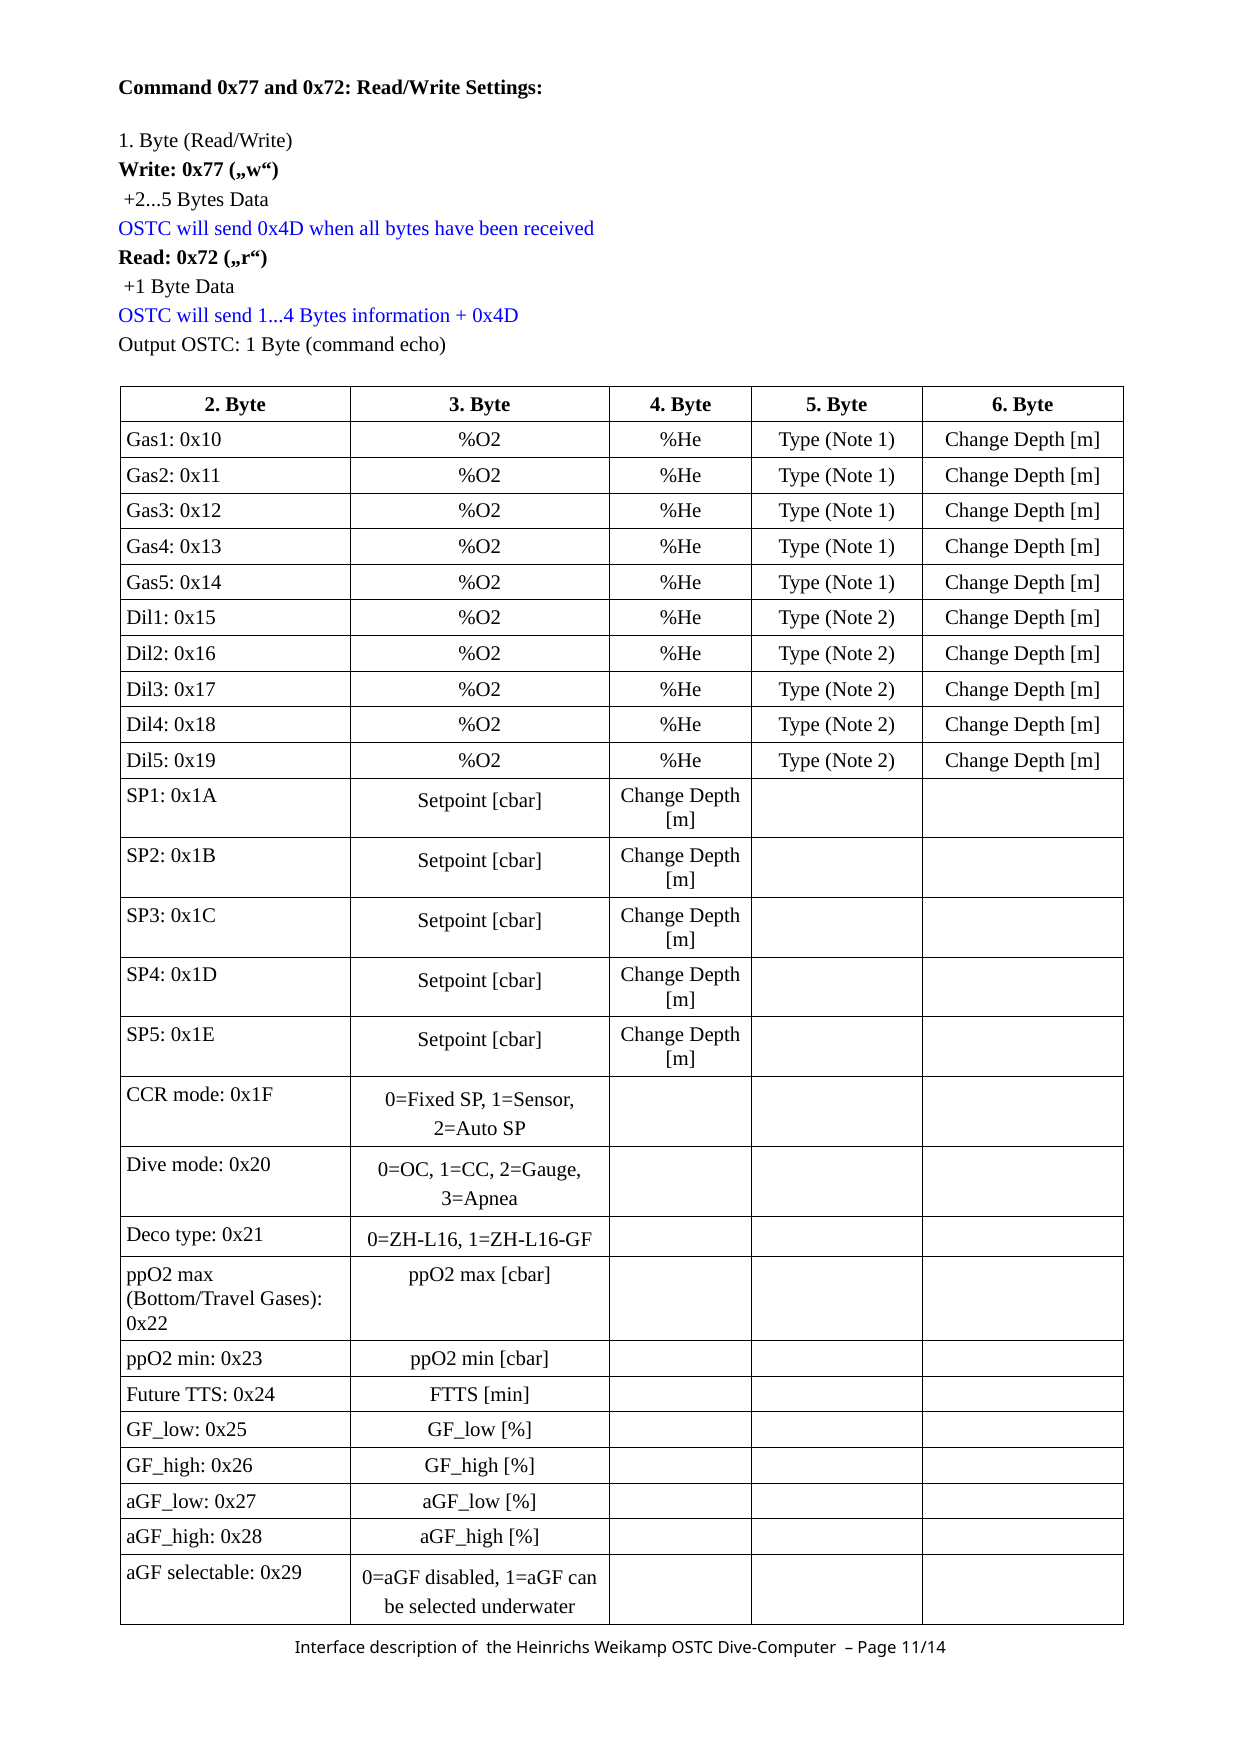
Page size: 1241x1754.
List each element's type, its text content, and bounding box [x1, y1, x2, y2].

table_cell Dil1: 0x15 [121, 600, 350, 635]
table_cell Type (Note 1) [752, 565, 922, 599]
table_cell 0=ZH-L16, 1=ZH-L16-GF [351, 1217, 609, 1256]
table_cell [610, 1147, 751, 1216]
text Read: 0x72 („r“) [118, 240, 1122, 269]
table_cell 0=OC, 1=CC, 2=Gauge, 3=Apnea [351, 1147, 609, 1216]
table_cell Setpoint [cbar] [351, 898, 609, 957]
table_cell Change Depth [m] [923, 672, 1123, 706]
table_cell [923, 1555, 1123, 1624]
table_cell [752, 1377, 922, 1411]
table_cell %O2 [351, 529, 609, 564]
table_cell [752, 1217, 922, 1256]
table_cell [923, 1341, 1123, 1376]
table_cell %He [610, 743, 751, 777]
table_cell [610, 1217, 751, 1256]
table_cell Change Depth [m] [923, 529, 1123, 564]
table_cell [610, 1377, 751, 1411]
text +2...5 Bytes Data [118, 181, 1122, 211]
table_cell Gas1: 0x10 [121, 422, 350, 457]
table_cell aGF_high: 0x28 [121, 1519, 350, 1554]
table_cell [610, 1412, 751, 1447]
table_cell Type (Note 1) [752, 422, 922, 457]
table_cell aGF selectable: 0x29 [121, 1555, 350, 1624]
table_cell [610, 1519, 751, 1554]
table_cell %He [610, 565, 751, 599]
table_cell Change Depth [m] [923, 565, 1123, 599]
table_cell %O2 [351, 672, 609, 706]
table_cell [752, 1077, 922, 1146]
table_cell ppO2 max [cbar] [351, 1257, 609, 1340]
table_cell %He [610, 636, 751, 671]
table_header 2. Byte [121, 387, 350, 421]
table_cell Type (Note 1) [752, 494, 922, 528]
table_cell [752, 1484, 922, 1518]
table_cell Change Depth [m] [923, 707, 1123, 742]
table_cell %O2 [351, 565, 609, 599]
text OSTC will send 1...4 Bytes information + 0x4D [118, 298, 1122, 327]
table_cell ppO2 min: 0x23 [121, 1341, 350, 1376]
table_cell [610, 1448, 751, 1483]
table_cell [752, 1341, 922, 1376]
table_cell 0=Fixed SP, 1=Sensor, 2=Auto SP [351, 1077, 609, 1146]
table_cell Type (Note 1) [752, 458, 922, 492]
table_cell SP2: 0x1B [121, 838, 350, 897]
table_cell [923, 1377, 1123, 1411]
table_cell [923, 958, 1123, 1016]
table_cell [923, 1147, 1123, 1216]
table_cell %O2 [351, 422, 609, 457]
table_cell [752, 1448, 922, 1483]
table_cell Change Depth [m] [923, 743, 1123, 777]
table_cell aGF_high [%] [351, 1519, 609, 1554]
table_cell Change Depth [m] [610, 898, 751, 957]
table_cell [752, 1519, 922, 1554]
table_cell [923, 898, 1123, 957]
table_cell SP3: 0x1C [121, 898, 350, 957]
table_cell [752, 1257, 922, 1340]
table_cell [610, 1341, 751, 1376]
table_cell Type (Note 2) [752, 600, 922, 635]
table_cell Type (Note 2) [752, 636, 922, 671]
table_cell Dil4: 0x18 [121, 707, 350, 742]
table_cell Gas3: 0x12 [121, 494, 350, 528]
table_cell 0=aGF disabled, 1=aGF can be selected underwater [351, 1555, 609, 1624]
table_cell Change Depth [m] [610, 779, 751, 837]
table_cell [923, 1257, 1123, 1340]
table_cell Change Depth [m] [923, 458, 1123, 492]
text Command 0x77 and 0x72: Read/Write Settings: [118, 75, 1122, 99]
table_cell GF_high: 0x26 [121, 1448, 350, 1483]
table_cell Setpoint [cbar] [351, 958, 609, 1016]
table_cell %O2 [351, 600, 609, 635]
table_cell %O2 [351, 636, 609, 671]
table_cell [923, 1017, 1123, 1076]
table_cell %O2 [351, 707, 609, 742]
table_cell Setpoint [cbar] [351, 838, 609, 897]
table_cell [923, 1077, 1123, 1146]
table_cell %O2 [351, 458, 609, 492]
table_cell [923, 1484, 1123, 1518]
table_cell SP1: 0x1A [121, 779, 350, 837]
table_cell Change Depth [m] [610, 958, 751, 1016]
table_cell Type (Note 2) [752, 672, 922, 706]
table_cell GF_high [%] [351, 1448, 609, 1483]
table_header 6. Byte [923, 387, 1123, 421]
table_cell CCR mode: 0x1F [121, 1077, 350, 1146]
table_cell %O2 [351, 494, 609, 528]
table_cell [752, 1555, 922, 1624]
table_cell [752, 1147, 922, 1216]
table_cell [923, 1448, 1123, 1483]
table_cell Setpoint [cbar] [351, 779, 609, 837]
text OSTC will send 0x4D when all bytes have been received [118, 211, 1122, 240]
table_cell [752, 838, 922, 897]
table_cell [923, 1519, 1123, 1554]
text Output OSTC: 1 Byte (command echo) [118, 327, 1122, 356]
table_header 4. Byte [610, 387, 751, 421]
table_cell [752, 1412, 922, 1447]
table_cell Change Depth [m] [923, 600, 1123, 635]
table_cell Type (Note 2) [752, 743, 922, 777]
table_cell %He [610, 529, 751, 564]
table_cell SP5: 0x1E [121, 1017, 350, 1076]
table_cell Gas5: 0x14 [121, 565, 350, 599]
table_cell [752, 898, 922, 957]
table_cell Type (Note 1) [752, 529, 922, 564]
table_cell %He [610, 458, 751, 492]
table_cell Deco type: 0x21 [121, 1217, 350, 1256]
table_cell Future TTS: 0x24 [121, 1377, 350, 1411]
table_header 5. Byte [752, 387, 922, 421]
table_cell FTTS [min] [351, 1377, 609, 1411]
text 1. Byte (Read/Write) [118, 123, 1122, 152]
table_cell [610, 1555, 751, 1624]
table_cell %He [610, 494, 751, 528]
table_cell GF_low [%] [351, 1412, 609, 1447]
table_cell ppO2 max (Bottom/Travel Gases): 0x22 [121, 1257, 350, 1340]
table_cell Dive mode: 0x20 [121, 1147, 350, 1216]
table_cell Change Depth [m] [923, 422, 1123, 457]
table_cell Gas2: 0x11 [121, 458, 350, 492]
table_cell %He [610, 672, 751, 706]
table_cell %He [610, 600, 751, 635]
table_cell aGF_low: 0x27 [121, 1484, 350, 1518]
table_cell [752, 958, 922, 1016]
table_cell %O2 [351, 743, 609, 777]
table_cell GF_low: 0x25 [121, 1412, 350, 1447]
table_cell [923, 1217, 1123, 1256]
table_cell Change Depth [m] [610, 1017, 751, 1076]
table_cell [610, 1484, 751, 1518]
table_cell aGF_low [%] [351, 1484, 609, 1518]
table_cell Setpoint [cbar] [351, 1017, 609, 1076]
table_cell [923, 779, 1123, 837]
text Write: 0x77 („w“) [118, 152, 1122, 181]
table_cell Gas4: 0x13 [121, 529, 350, 564]
text +1 Byte Data [118, 269, 1122, 298]
table_cell [923, 1412, 1123, 1447]
table_cell Dil5: 0x19 [121, 743, 350, 777]
table_cell [923, 838, 1123, 897]
table_cell %He [610, 422, 751, 457]
table_header 3. Byte [351, 387, 609, 421]
table_cell [752, 1017, 922, 1076]
table_cell Dil2: 0x16 [121, 636, 350, 671]
table_cell [752, 779, 922, 837]
table_cell %He [610, 707, 751, 742]
table_cell Change Depth [m] [923, 636, 1123, 671]
table_cell Change Depth [m] [923, 494, 1123, 528]
table_cell SP4: 0x1D [121, 958, 350, 1016]
table_cell [610, 1077, 751, 1146]
table_cell Dil3: 0x17 [121, 672, 350, 706]
table_cell ppO2 min [cbar] [351, 1341, 609, 1376]
table_cell [610, 1257, 751, 1340]
table_cell Change Depth [m] [610, 838, 751, 897]
table_cell Type (Note 2) [752, 707, 922, 742]
